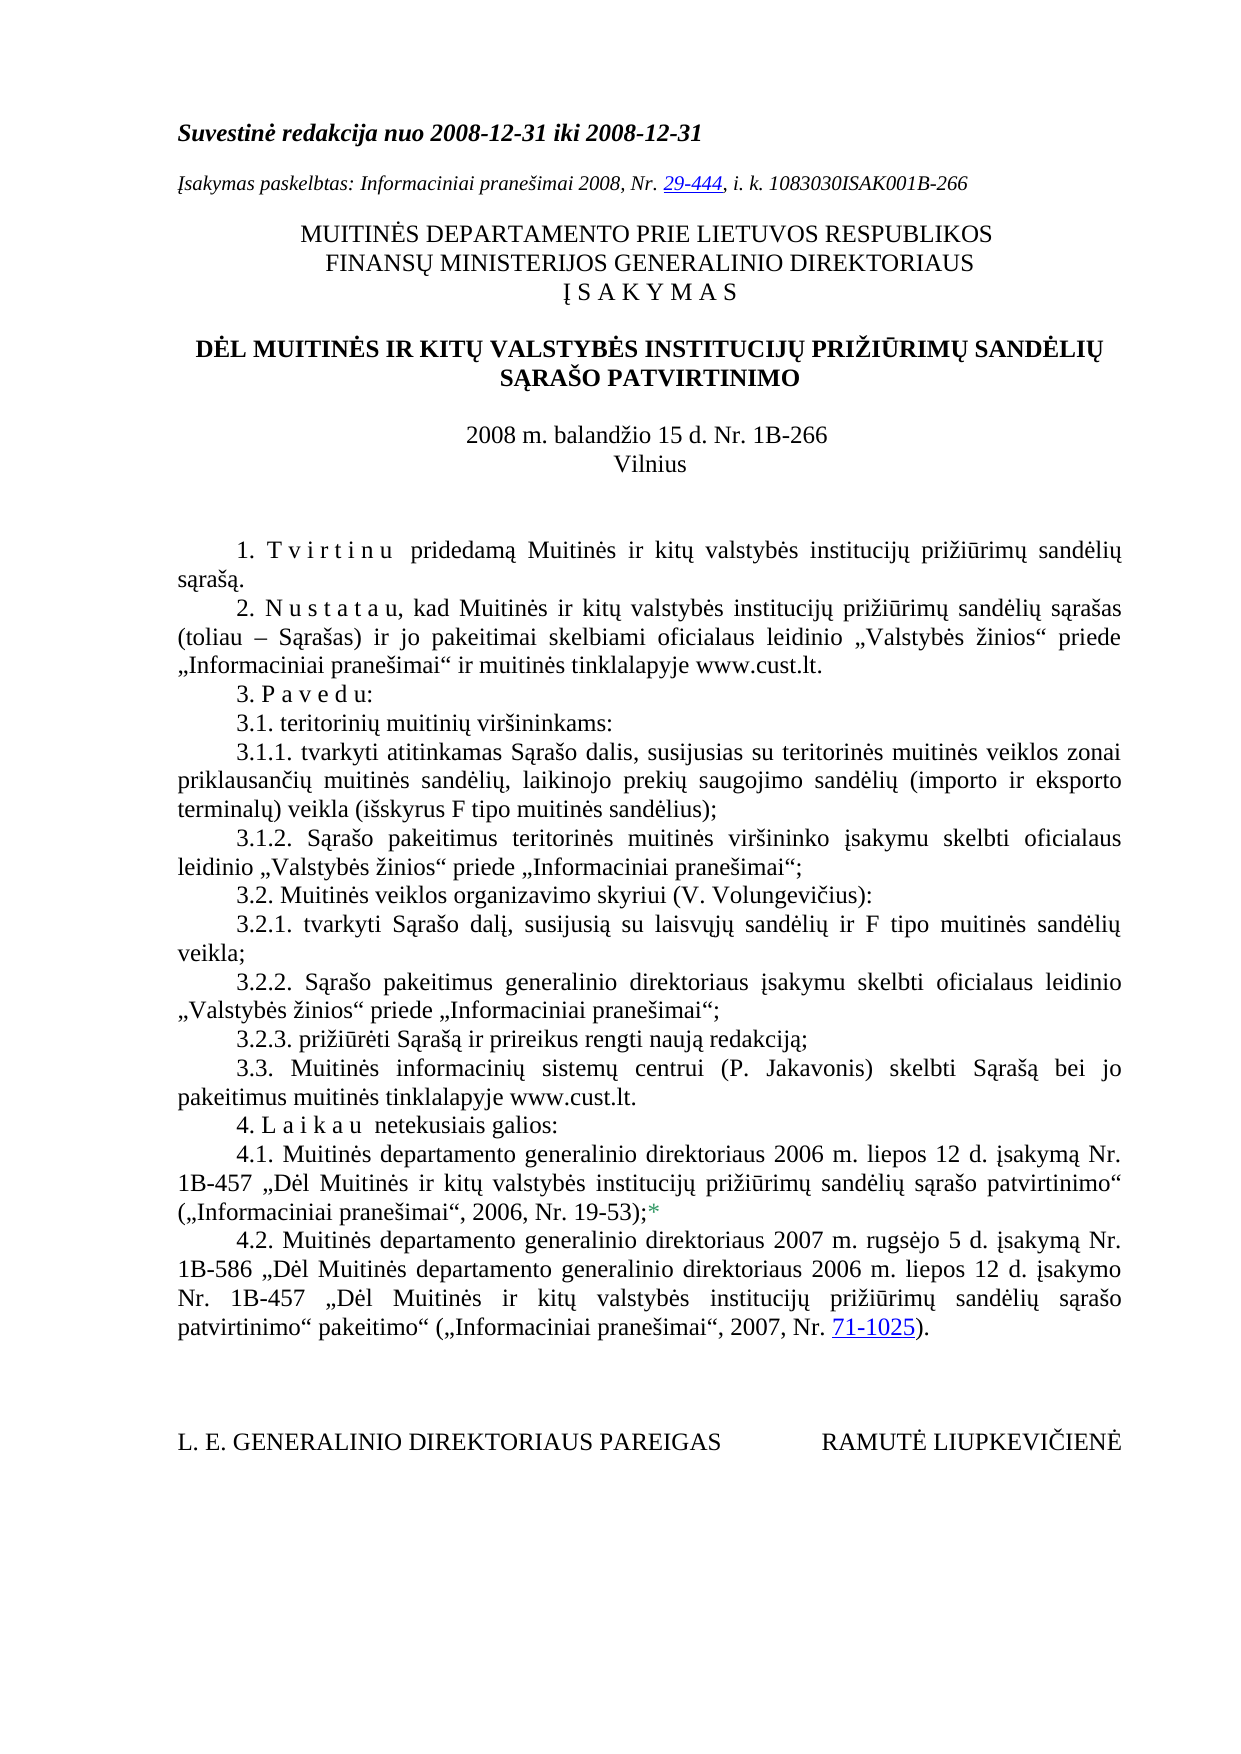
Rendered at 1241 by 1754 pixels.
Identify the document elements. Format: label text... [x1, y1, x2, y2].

text 3.1. teritorinių muitinių viršininkams: [177, 708, 1122, 737]
text 3.2.2. Sąrašo pakeitimus generalinio direktoriaus įsakymu skelbti oficialaus leidinio „Valstybės žinios“ priede „Informaciniai pranešimai“; [177, 967, 1122, 1024]
text Suvestinė redakcija nuo 2008-12-31 iki 2008-12-31 [177, 118, 1122, 147]
text 2. Nustatau, kad Muitinės ir kitų valstybės institucijų prižiūrimų sandėlių sąrašas (toliau – Sąrašas) ir jo pakeitimai skelbiami oficialaus leidinio „Valstybės žinios“ priede „Informaciniai pranešimai“ ir muitinės tinklalapyje www.cust.lt. [177, 593, 1122, 679]
text ĮSAKYMAS [177, 277, 1122, 305]
text 4. Laikau netekusiais galios: [177, 1110, 1122, 1139]
text 4.2. Muitinės departamento generalinio direktoriaus 2007 m. rugsėjo 5 d. įsakymą Nr. 1B-586 „Dėl Muitinės departamento generalinio direktoriaus 2006 m. liepos 12 d. įsakymo Nr. 1B-457 „Dėl Muitinės ir kitų valstybės institucijų prižiūrimų sandėlių sąrašo patvirtinimo“ pakeitimo“ („Informaciniai pranešimai“, 2007, Nr. 71-1025). [177, 1225, 1122, 1340]
text 3. Pavedu: [177, 679, 1122, 708]
text 2008 m. balandžio 15 d. Nr. 1B-266 [177, 420, 1122, 449]
text 3.3. Muitinės informacinių sistemų centrui (P. Jakavonis) skelbti Sąrašą bei jo pakeitimus muitinės tinklalapyje www.cust.lt. [177, 1053, 1122, 1110]
text 3.1.2. Sąrašo pakeitimus teritorinės muitinės viršininko įsakymu skelbti oficialaus leidinio „Valstybės žinios“ priede „Informaciniai pranešimai“; [177, 823, 1122, 880]
text 1. Tvirtinu pridedamą Muitinės ir kitų valstybės institucijų prižiūrimų sandėlių sąrašą. [177, 535, 1122, 593]
text 3.2.3. prižiūrėti Sąrašą ir prireikus rengti naują redakciją; [177, 1024, 1122, 1053]
text L. E. GENERALINIO DIREKTORIAUS PAREIGAS RAMUTĖ LIUPKEVIČIENĖ [177, 1427, 1122, 1455]
text 3.2.1. tvarkyti Sąrašo dalį, susijusią su laisvųjų sandėlių ir F tipo muitinės sandėlių veikla; [177, 909, 1122, 967]
text 3.1.1. tvarkyti atitinkamas Sąrašo dalis, susijusias su teritorinės muitinės veiklos zonai priklausančių muitinės sandėlių, laikinojo prekių saugojimo sandėlių (importo ir eksporto terminalų) veikla (išskyrus F tipo muitinės sandėlius); [177, 737, 1122, 823]
text 4.1. Muitinės departamento generalinio direktoriaus 2006 m. liepos 12 d. įsakymą Nr. 1B-457 „Dėl Muitinės ir kitų valstybės institucijų prižiūrimų sandėlių sąrašo patvirtinimo“ („Informaciniai pranešimai“, 2006, Nr. 19-53);* [177, 1139, 1122, 1225]
text DĖL MUITINĖS IR KITŲ VALSTYBĖS INSTITUCIJŲ PRIŽIŪRIMŲ SANDĖLIŲ SĄRAŠO PATVIRTINIMO [177, 334, 1122, 392]
text MUITINĖS DEPARTAMENTO PRIE LIETUVOS RESPUBLIKOS FINANSŲ MINISTERIJOS GENERALINIO DIREKTORIAUS [177, 219, 1122, 277]
text 3.2. Muitinės veiklos organizavimo skyriui (V. Volungevičius): [177, 880, 1122, 909]
text Vilnius [177, 449, 1122, 478]
text Įsakymas paskelbtas: Informaciniai pranešimai 2008, Nr. 29-444, i. k. 1083030ISAK001B-266 [177, 171, 1122, 195]
